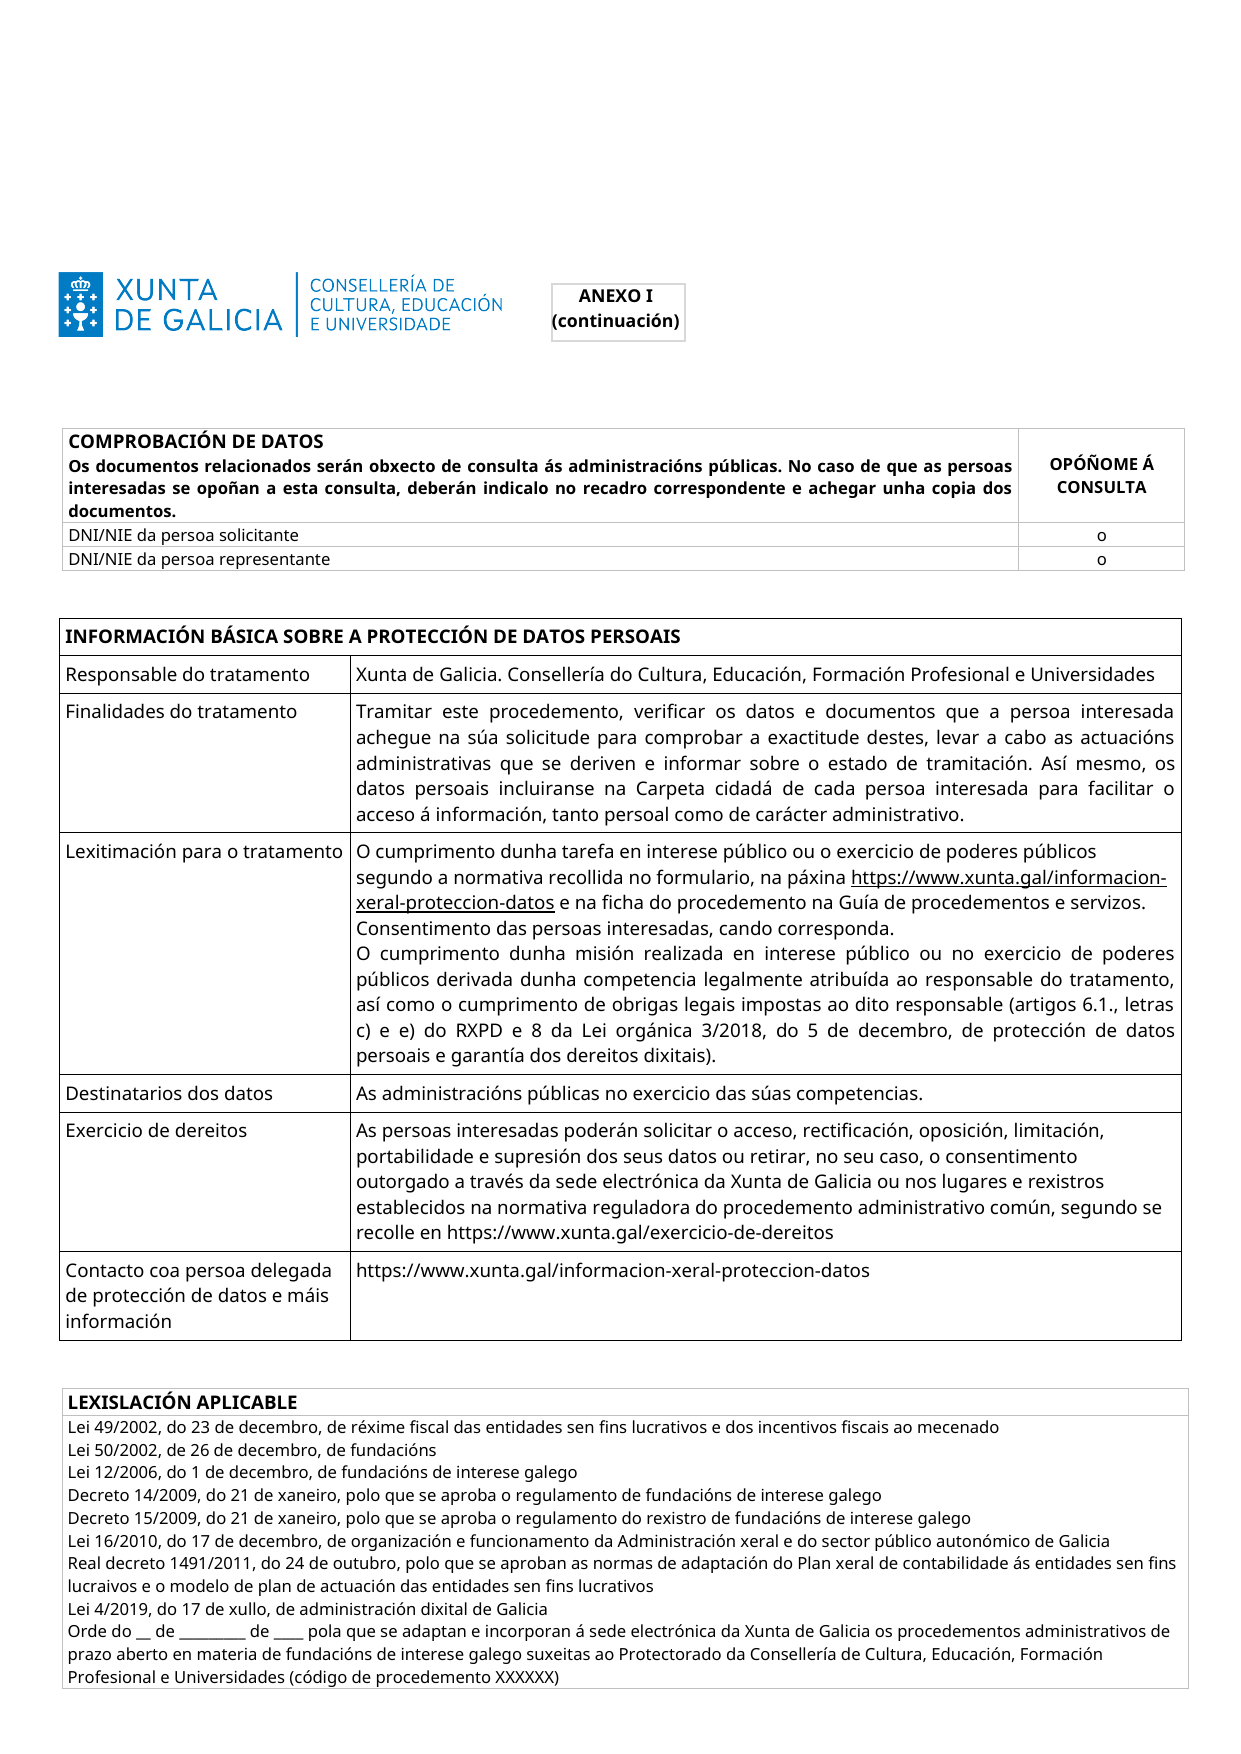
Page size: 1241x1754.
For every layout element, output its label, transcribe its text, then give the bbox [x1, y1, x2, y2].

table_cell Responsable do tratamento [60, 656, 350, 693]
table_cell DNI/NIE da persoa solicitante [63, 523, 1018, 546]
table_cell As persoas interesadas poderán solicitar o acceso, rectificación, oposición, limitación, portabilidade e supresión dos seus datos ou retirar, no seu caso, o consentimento outorgado a través da sede electrónica da Xunta de Galicia ou nos lugares e rexistros establecidos na normativa reguladora do procedemento administrativo común, segundo se recolle en https://www.xunta.gal/exercicio-de-dereitos [351, 1113, 1181, 1251]
table_cell Exercicio de dereitos [60, 1113, 350, 1251]
table_cell Tramitar este procedemento, verificar os datos e documentos que a persoa interesada achegue na súa solicitude para comprobar a exactitude destes, levar a cabo as actuacións administrativas que se deriven e informar sobre o estado de tramitación. Así mesmo, os datos persoais incluiranse na Carpeta cidadá de cada persoa interesada para facilitar o acceso á información, tanto persoal como de carácter administrativo. [351, 694, 1181, 832]
table_cell O cumprimento dunha tarefa en interese público ou o exercicio de poderes públicos segundo a normativa recollida no formulario, na páxina https://www.xunta.gal/informacion-xeral-proteccion-datos e na ficha do procedemento na Guía de procedementos e servizos. Consentimento das persoas interesadas, cando corresponda. O cumprimento dunha misión realizada en interese público ou no exercicio de poderes públicos derivada dunha competencia legalmente atribuída ao responsable do tratamento, así como o cumprimento de obrigas legais impostas ao dito responsable (artigos 6.1., letras c) e e) do RXPD e 8 da Lei orgánica 3/2018, do 5 de decembro, de protección de datos persoais e garantía dos dereitos dixitais). [351, 833, 1181, 1074]
table_header COMPROBACIÓN DE DATOS Os documentos relacionados serán obxecto de consulta ás administracións públicas. No caso de que as persoas interesadas se opoñan a esta consulta, deberán indicalo no recadro correspondente e achegar unha copia dos documentos. [63, 429, 1018, 522]
table_header INFORMACIÓN BÁSICA SOBRE A PROTECCIÓN DE DATOS PERSOAIS [60, 619, 1181, 655]
table_cell Finalidades do tratamento [60, 694, 350, 832]
table_cell https://www.xunta.gal/informacion-xeral-proteccion-datos [351, 1252, 1181, 1339]
table_cell Xunta de Galicia. Consellería do Cultura, Educación, Formación Profesional e Universidades [351, 656, 1181, 693]
table_header OPÓÑOME Á CONSULTA [1019, 429, 1184, 522]
picture [58, 272, 502, 337]
table_cell Contacto coa persoa delegada de protección de datos e máis información [60, 1252, 350, 1339]
table_cell o [1019, 547, 1184, 570]
table_cell As administracións públicas no exercicio das súas competencias. [351, 1075, 1181, 1111]
table_cell DNI/NIE da persoa representante [63, 547, 1018, 570]
table_cell Lei 49/2002, do 23 de decembro, de réxime fiscal das entidades sen fins lucrativos e dos incentivos fiscais ao mecenado Lei 50/2002, de 26 de decembro, de fundacións Lei 12/2006, do 1 de decembro, de fundacións de interese galego Decreto 14/2009, do 21 de xaneiro, polo que se aproba o regulamento de fundacións de interese galego Decreto 15/2009, do 21 de xaneiro, polo que se aproba o regulamento do rexistro de fundacións de interese galego Lei 16/2010, do 17 de decembro, de organización e funcionamento da Administración xeral e do sector público autonómico de Galicia Real decreto 1491/2011, do 24 de outubro, polo que se aproban as normas de adaptación do Plan xeral de contabilidade ás entidades sen fins lucraivos e o modelo de plan de actuación das entidades sen fins lucrativos Lei 4/2019, do 17 de xullo, de administración dixital de Galicia Orde do __ de _________ de ____ pola que se adaptan e incorporan á sede electrónica da Xunta de Galicia os procedementos administrativos de prazo aberto en materia de fundacións de interese galego suxeitas ao Protectorado da Consellería de Cultura, Educación, Formación Profesional e Universidades (código de procedemento XXXXXX) [63, 1416, 1188, 1688]
table_cell o [1019, 523, 1184, 546]
table_cell Destinatarios dos datos [60, 1075, 350, 1111]
table_header LEXISLACIÓN APLICABLE [63, 1389, 1188, 1415]
table_cell Lexitimación para o tratamento [60, 833, 350, 1074]
